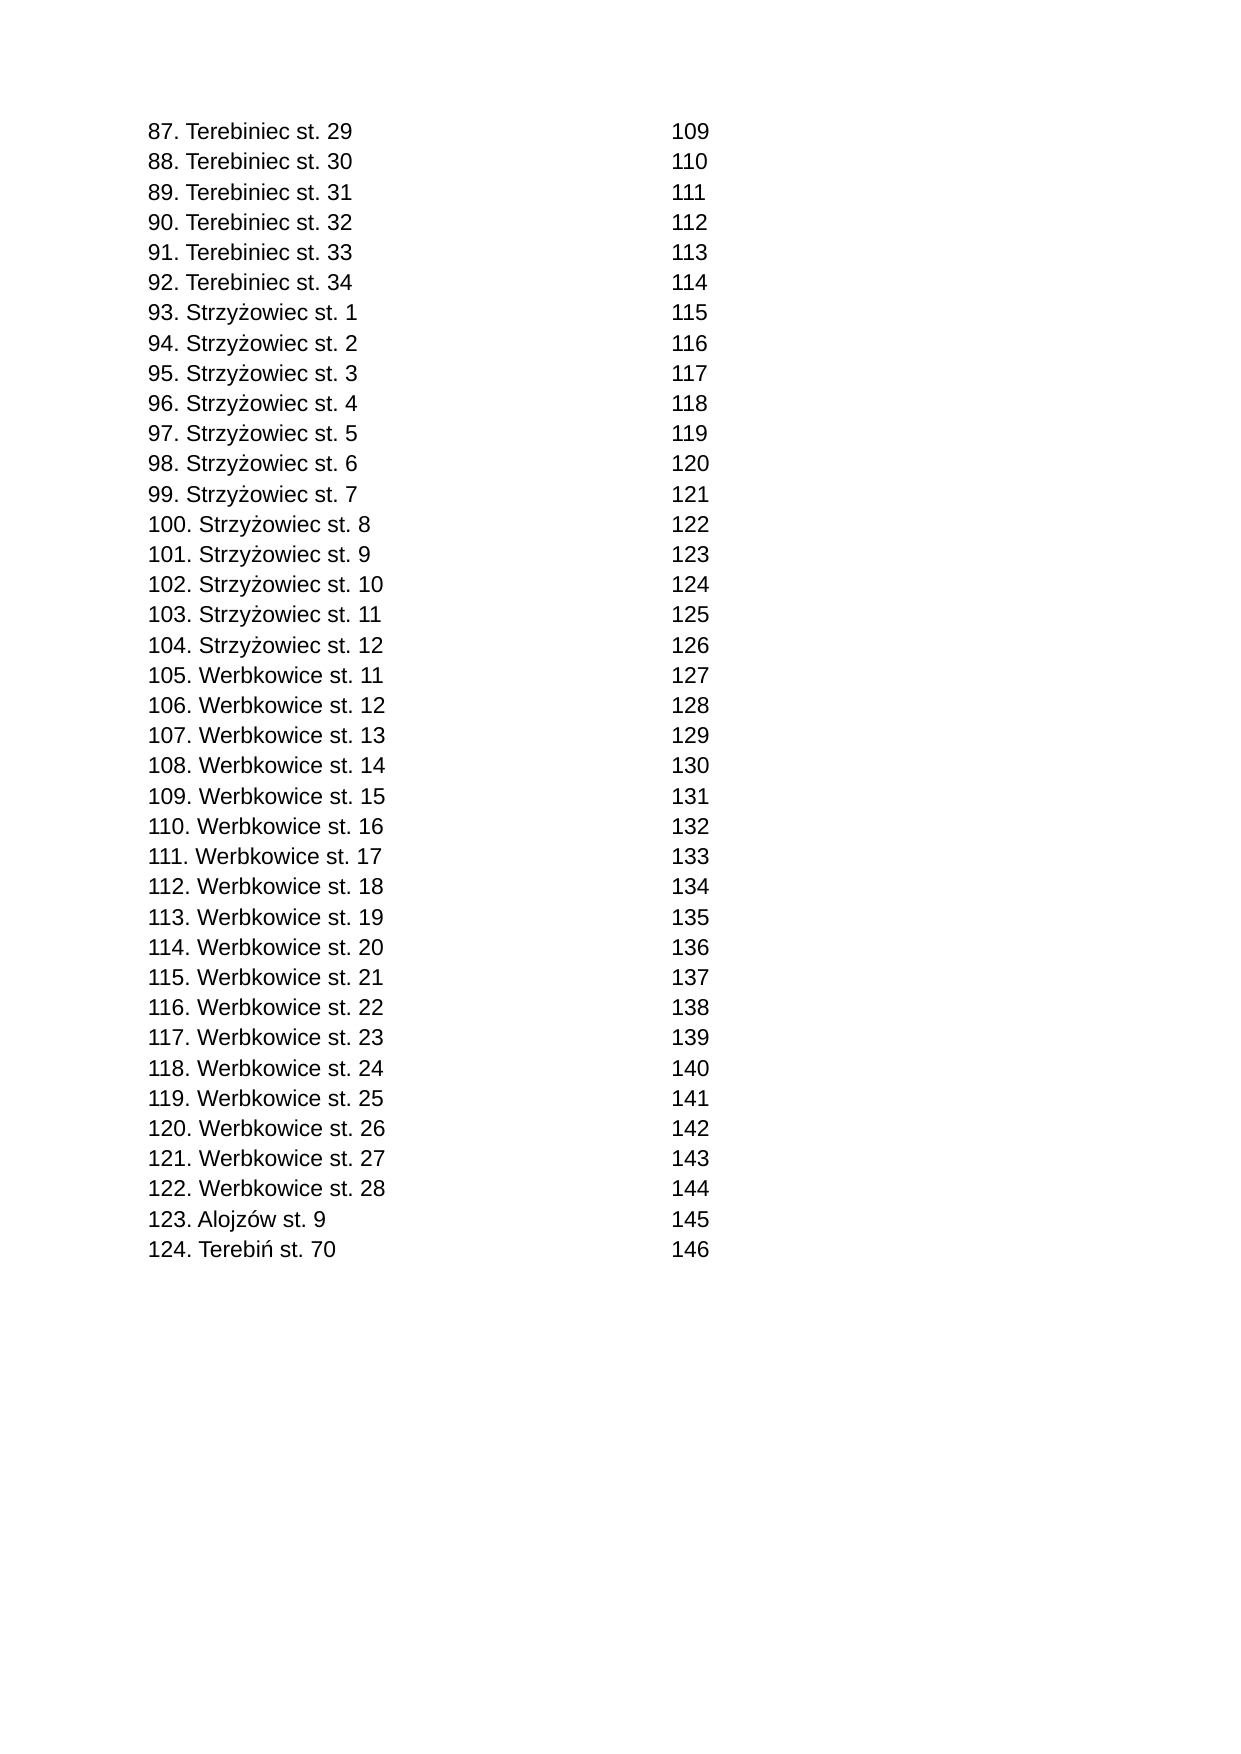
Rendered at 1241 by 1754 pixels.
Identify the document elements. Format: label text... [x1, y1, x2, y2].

text 103. Strzyżowiec st. 11 125 [148, 601, 1122, 628]
text 92. Terebiniec st. 34 114 [148, 269, 1122, 296]
text 102. Strzyżowiec st. 10 124 [148, 571, 1122, 598]
text 105. Werbkowice st. 11 127 [148, 662, 1122, 688]
text 90. Terebiniec st. 32 112 [148, 209, 1122, 235]
text 110. Werbkowice st. 16 132 [148, 813, 1122, 839]
text 104. Strzyżowiec st. 12 126 [148, 632, 1122, 658]
text 120. Werbkowice st. 26 142 [148, 1115, 1122, 1141]
text 91. Terebiniec st. 33 113 [148, 239, 1122, 265]
text 98. Strzyżowiec st. 6 120 [148, 450, 1122, 477]
text 115. Werbkowice st. 21 137 [148, 964, 1122, 990]
text 99. Strzyżowiec st. 7 121 [148, 481, 1122, 507]
text 96. Strzyżowiec st. 4 118 [148, 390, 1122, 416]
text 93. Strzyżowiec st. 1 115 [148, 299, 1122, 326]
text 121. Werbkowice st. 27 143 [148, 1145, 1122, 1172]
text 114. Werbkowice st. 20 136 [148, 934, 1122, 960]
text 108. Werbkowice st. 14 130 [148, 752, 1122, 779]
text 119. Werbkowice st. 25 141 [148, 1085, 1122, 1111]
text 106. Werbkowice st. 12 128 [148, 692, 1122, 718]
text 95. Strzyżowiec st. 3 117 [148, 360, 1122, 386]
text 124. Terebiń st. 70 146 [148, 1236, 1122, 1262]
text 101. Strzyżowiec st. 9 123 [148, 541, 1122, 567]
text 89. Terebiniec st. 31 111 [148, 178, 1122, 205]
text 107. Werbkowice st. 13 129 [148, 722, 1122, 749]
text 117. Werbkowice st. 23 139 [148, 1024, 1122, 1051]
text 123. Alojzów st. 9 145 [148, 1206, 1122, 1232]
text 116. Werbkowice st. 22 138 [148, 994, 1122, 1021]
text 97. Strzyżowiec st. 5 119 [148, 420, 1122, 447]
text 113. Werbkowice st. 19 135 [148, 903, 1122, 930]
text 122. Werbkowice st. 28 144 [148, 1175, 1122, 1202]
text 94. Strzyżowiec st. 2 116 [148, 329, 1122, 356]
text 100. Strzyżowiec st. 8 122 [148, 511, 1122, 537]
text 111. Werbkowice st. 17 133 [148, 843, 1122, 869]
text 112. Werbkowice st. 18 134 [148, 873, 1122, 900]
text 88. Terebiniec st. 30 110 [148, 148, 1122, 175]
text 118. Werbkowice st. 24 140 [148, 1054, 1122, 1081]
text 109. Werbkowice st. 15 131 [148, 783, 1122, 809]
text 87. Terebiniec st. 29 109 [148, 118, 1122, 144]
